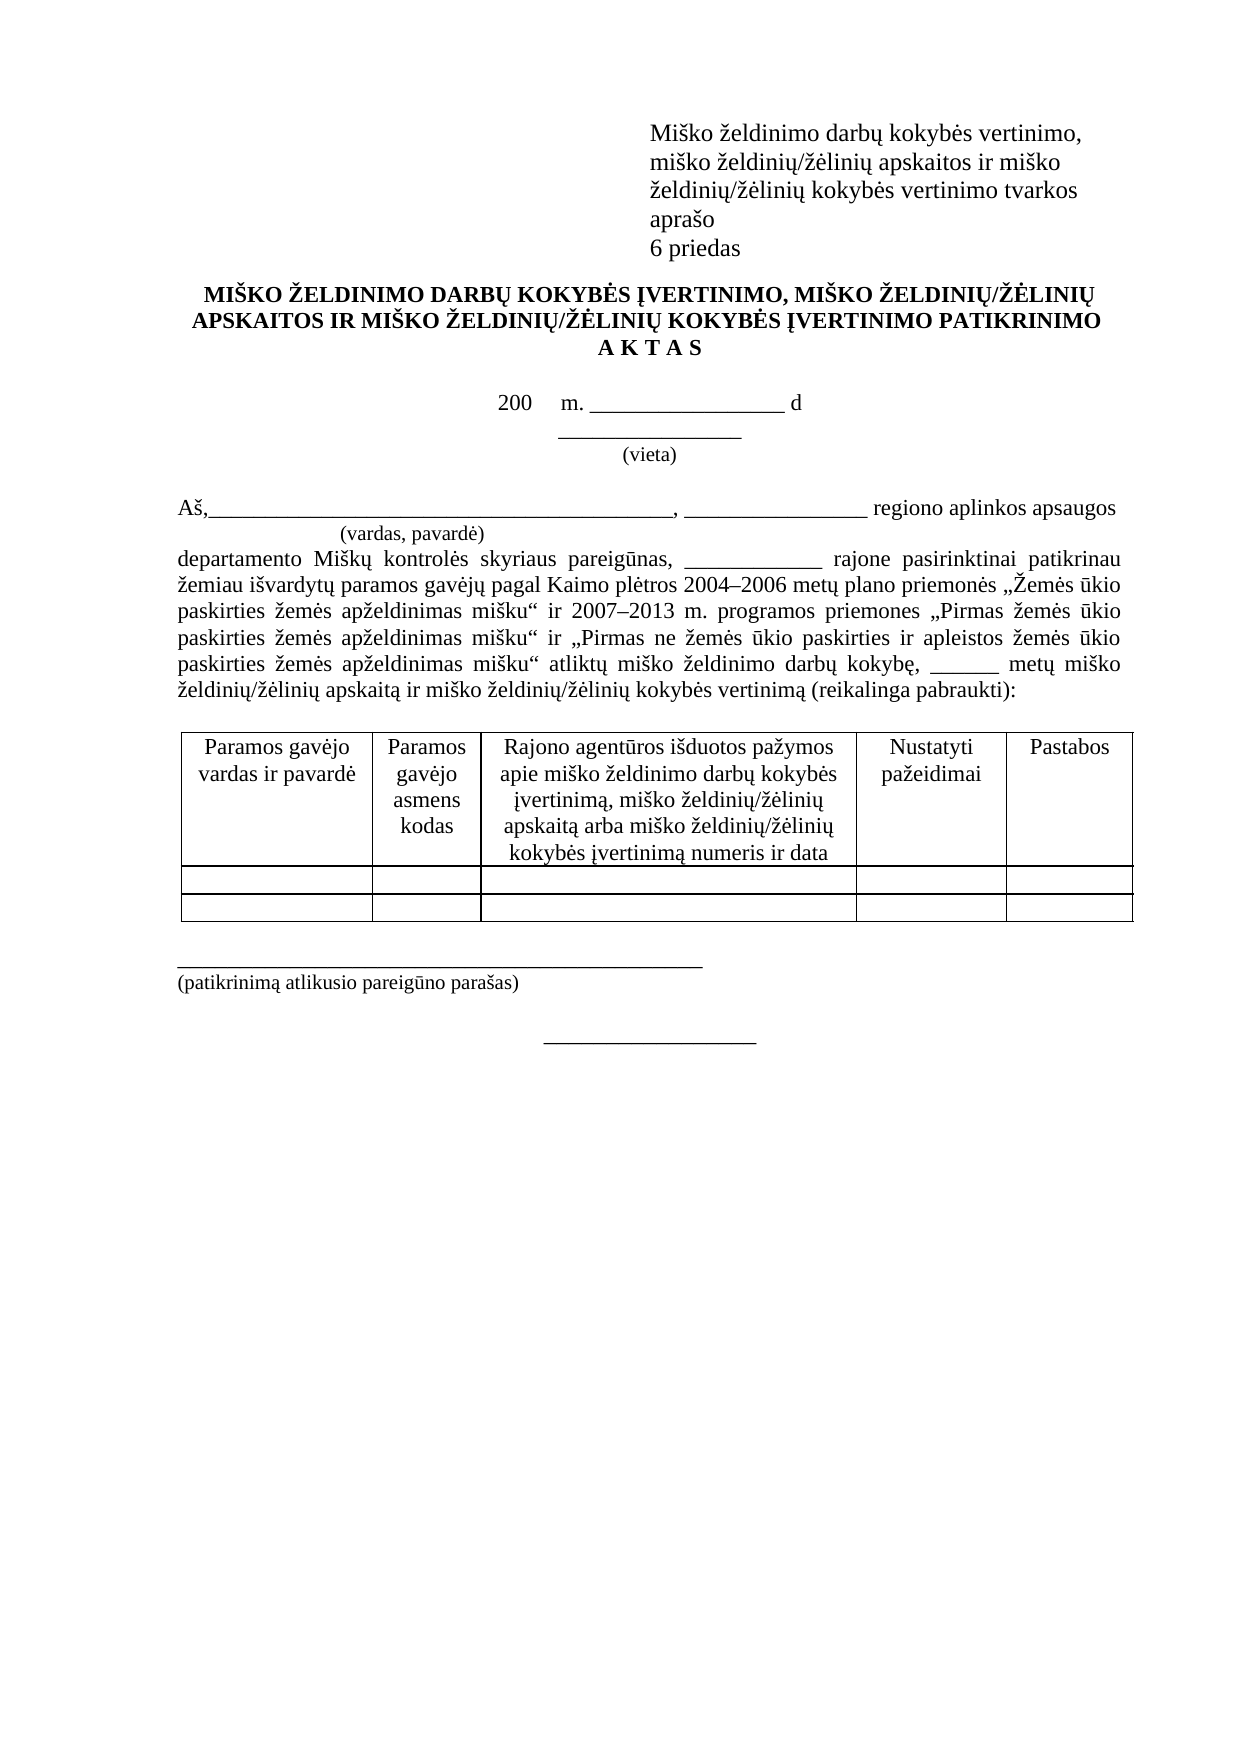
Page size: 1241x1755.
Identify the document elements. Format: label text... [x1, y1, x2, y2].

table_cell [373, 867, 377, 893]
table_header Pastabos [1007, 733, 1132, 865]
text (vieta) [177, 442, 1122, 466]
text (patikrinimą atlikusio pareigūno parašas) [177, 970, 1122, 994]
table_cell [182, 867, 186, 893]
table_cell [182, 895, 186, 921]
table_header Paramos gavėjo vardas ir pavardė [182, 733, 372, 865]
table_header Nustatyti pažeidimai [857, 733, 1006, 865]
table_cell [368, 895, 372, 921]
text Aš, , ________________ regiono aplinkos apsaugos [177, 494, 1122, 521]
table_header Paramos gavėjo asmens kodas [373, 733, 480, 865]
table_cell [1007, 867, 1011, 893]
table_cell [857, 895, 861, 921]
table_cell [373, 895, 377, 921]
text AKTAS [177, 334, 1122, 360]
table_cell [1007, 895, 1011, 921]
text departamento Miškų kontrolės skyriaus pareigūnas, ____________ rajone pasirinktinai patikrinau žemiau išvardytų paramos gavėjų pagal Kaimo plėtros 2004–2006 metų plano priemonės „Žemės ūkio paskirties žemės apželdinimas mišku“ ir 2007–2013 m. programos priemones „Pirmas žemės ūkio paskirties žemės apželdinimas mišku“ ir „Pirmas ne žemės ūkio paskirties ir apleistos žemės ūkio paskirties žemės apželdinimas mišku“ atliktų miško želdinimo darbų kokybę, ______ metų miško želdinių/žėlinių apskaitą ir miško želdinių/žėlinių kokybės vertinimą (reikalinga pabraukti): [177, 545, 1122, 703]
table_cell [368, 867, 372, 893]
text MIŠKO ŽELDINIMO DARBŲ KOKYBĖS ĮVERTINIMO, MIŠKO ŽELDINIŲ/ŽĖLINIŲ APSKAITOS IR MIŠKO ŽELDINIŲ/ŽĖLINIŲ KOKYBĖS ĮVERTINIMO PATIKRINIMO [177, 281, 1122, 334]
table_cell [1128, 867, 1132, 893]
text (vardas, pavardė) [340, 521, 1122, 545]
text 6 priedas [649, 233, 1122, 262]
text Miško želdinimo darbų kokybės vertinimo, miško želdinių/žėlinių apskaitos ir miško želdinių/žėlinių kokybės vertinimo tvarkos aprašo [649, 118, 1122, 233]
text 200 m. _________________ d [177, 389, 1122, 415]
text __________________________________________ [177, 942, 1122, 970]
table_cell [1002, 867, 1006, 893]
table_cell [857, 867, 861, 893]
table_cell [852, 867, 856, 893]
table_cell [1002, 895, 1006, 921]
table_cell [852, 895, 856, 921]
text _________________ [177, 1018, 1122, 1047]
text ________________ [177, 415, 1122, 442]
table_cell [1128, 895, 1132, 921]
